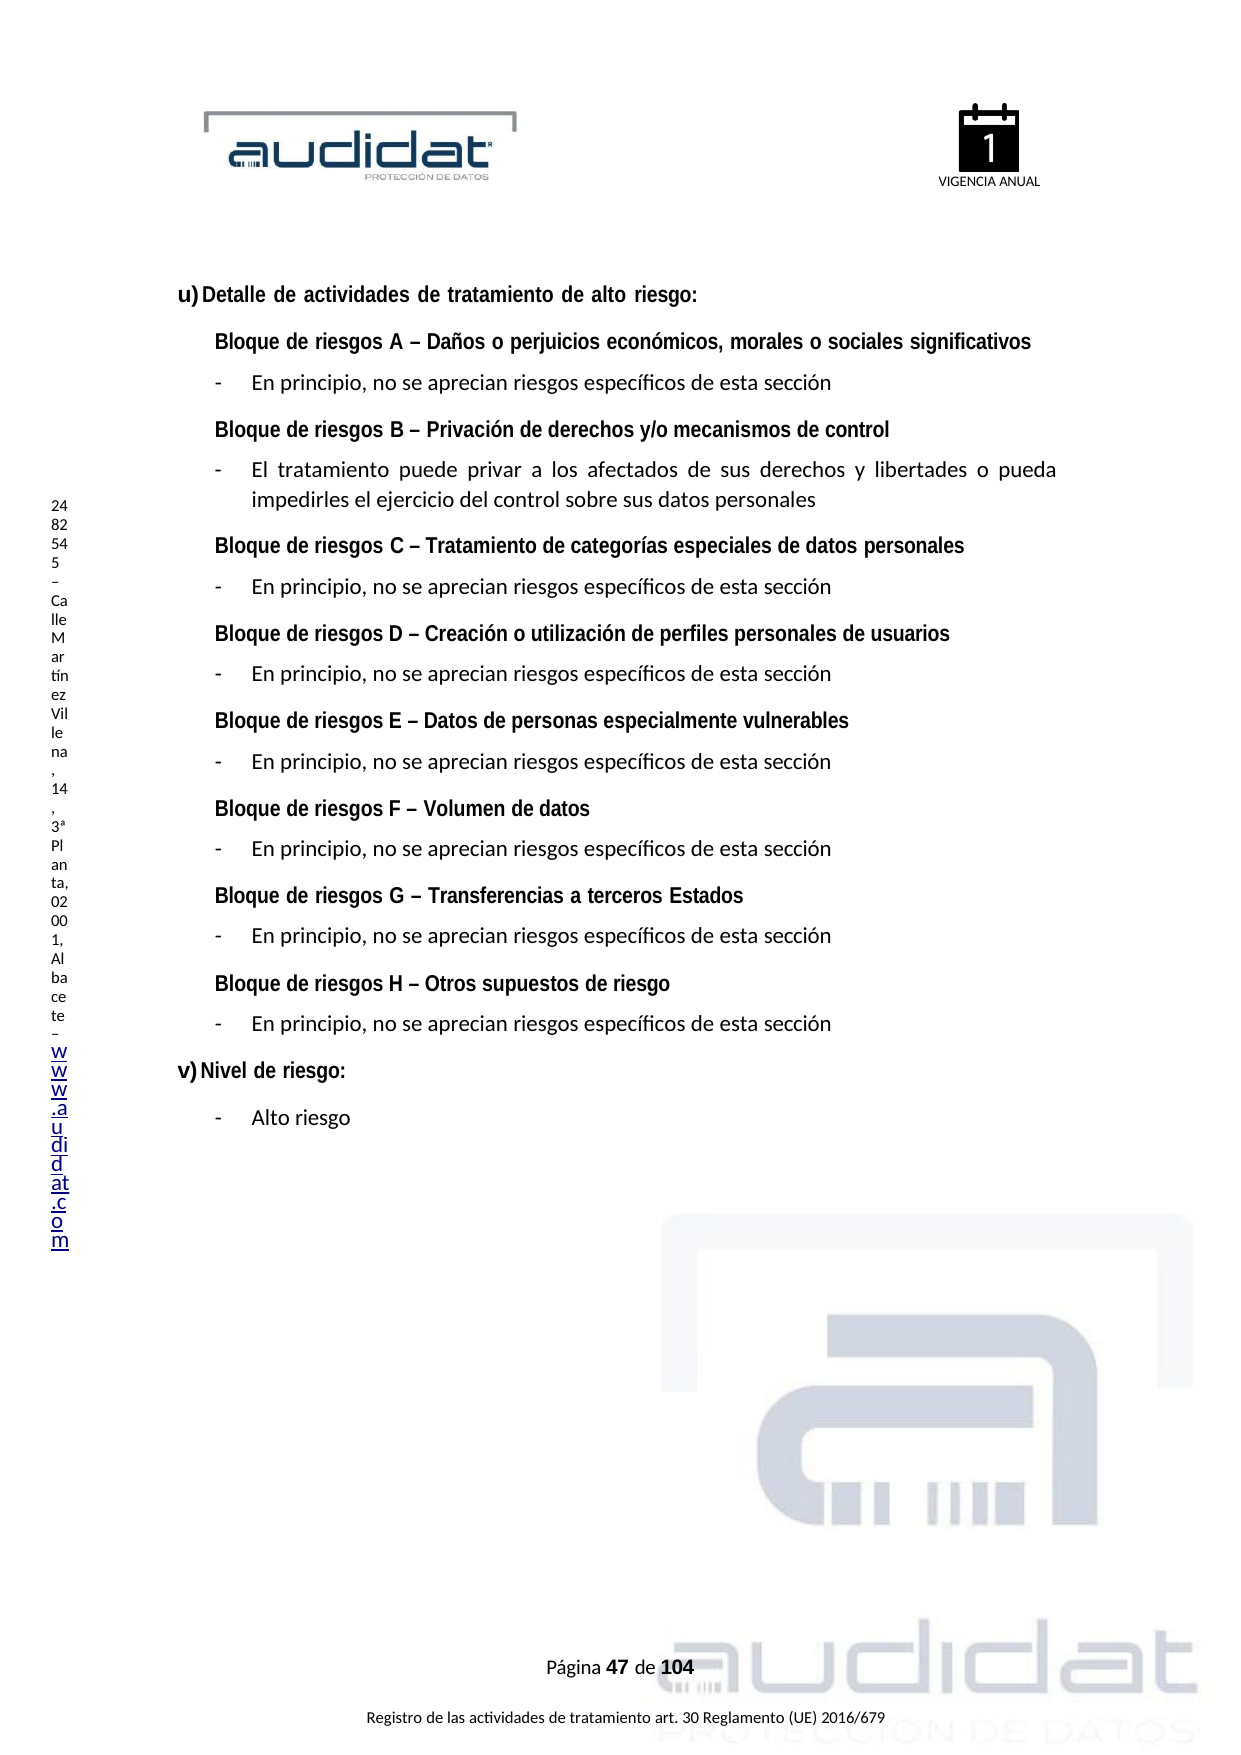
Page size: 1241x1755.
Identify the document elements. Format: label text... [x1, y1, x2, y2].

list Alto riesgo [214, 1103, 1226, 1131]
text Bloque de riesgos A – Daños o perjuicios económicos, morales o sociales significativos [214, 328, 1226, 354]
subtitle Bloque de riesgos C – Tratamiento de categorías especiales de datos personales [214, 532, 1226, 559]
subtitle Bloque de riesgos B – Privación de derechos y/o mecanismos de control [214, 416, 1226, 442]
list En principio, no se aprecian riesgos específicos de esta sección [214, 1009, 1226, 1037]
list Detalle de actividades de tratamiento de alto riesgo: [177, 281, 1226, 307]
text Registro de las actividades de tratamiento art. 30 Reglamento (UE) 2016/679 [366, 1708, 640, 1728]
subtitle Bloque de riesgos E – Datos de personas especialmente vulnerables [214, 707, 1226, 734]
list En principio, no se aprecian riesgos específicos de esta sección [214, 922, 1226, 950]
subtitle Bloque de riesgos D – Creación o utilización de perfiles personales de usuarios [214, 620, 1226, 646]
list En principio, no se aprecian riesgos específicos de esta sección [214, 368, 1226, 396]
list El tratamiento puede privar a los afectados de sus derechos y libertades o pueda impedirles el ejercicio del control sobre sus datos personales [214, 455, 1063, 513]
subtitle Bloque de riesgos H – Otros supuestos de riesgo [214, 969, 1226, 996]
list Nivel de riesgo: [177, 1057, 1226, 1083]
list En principio, no se aprecian riesgos específicos de esta sección [214, 659, 1226, 687]
list En principio, no se aprecian riesgos específicos de esta sección [214, 834, 1226, 862]
text Audidat 3.0, S.L.U. – CIF B02482545 – Calle Martínez Villena, 14, 3ª Planta, 02001, Albacete – www.audidat.com [51, 497, 69, 1192]
list En principio, no se aprecian riesgos específicos de esta sección [214, 747, 1226, 775]
subtitle Bloque de riesgos G – Transferencias a terceros Estados [214, 882, 1226, 908]
text Página 47 de 104 [177, 1654, 640, 1679]
subtitle Bloque de riesgos F – Volumen de datos [214, 794, 1226, 821]
list En principio, no se aprecian riesgos específicos de esta sección [214, 572, 1226, 600]
